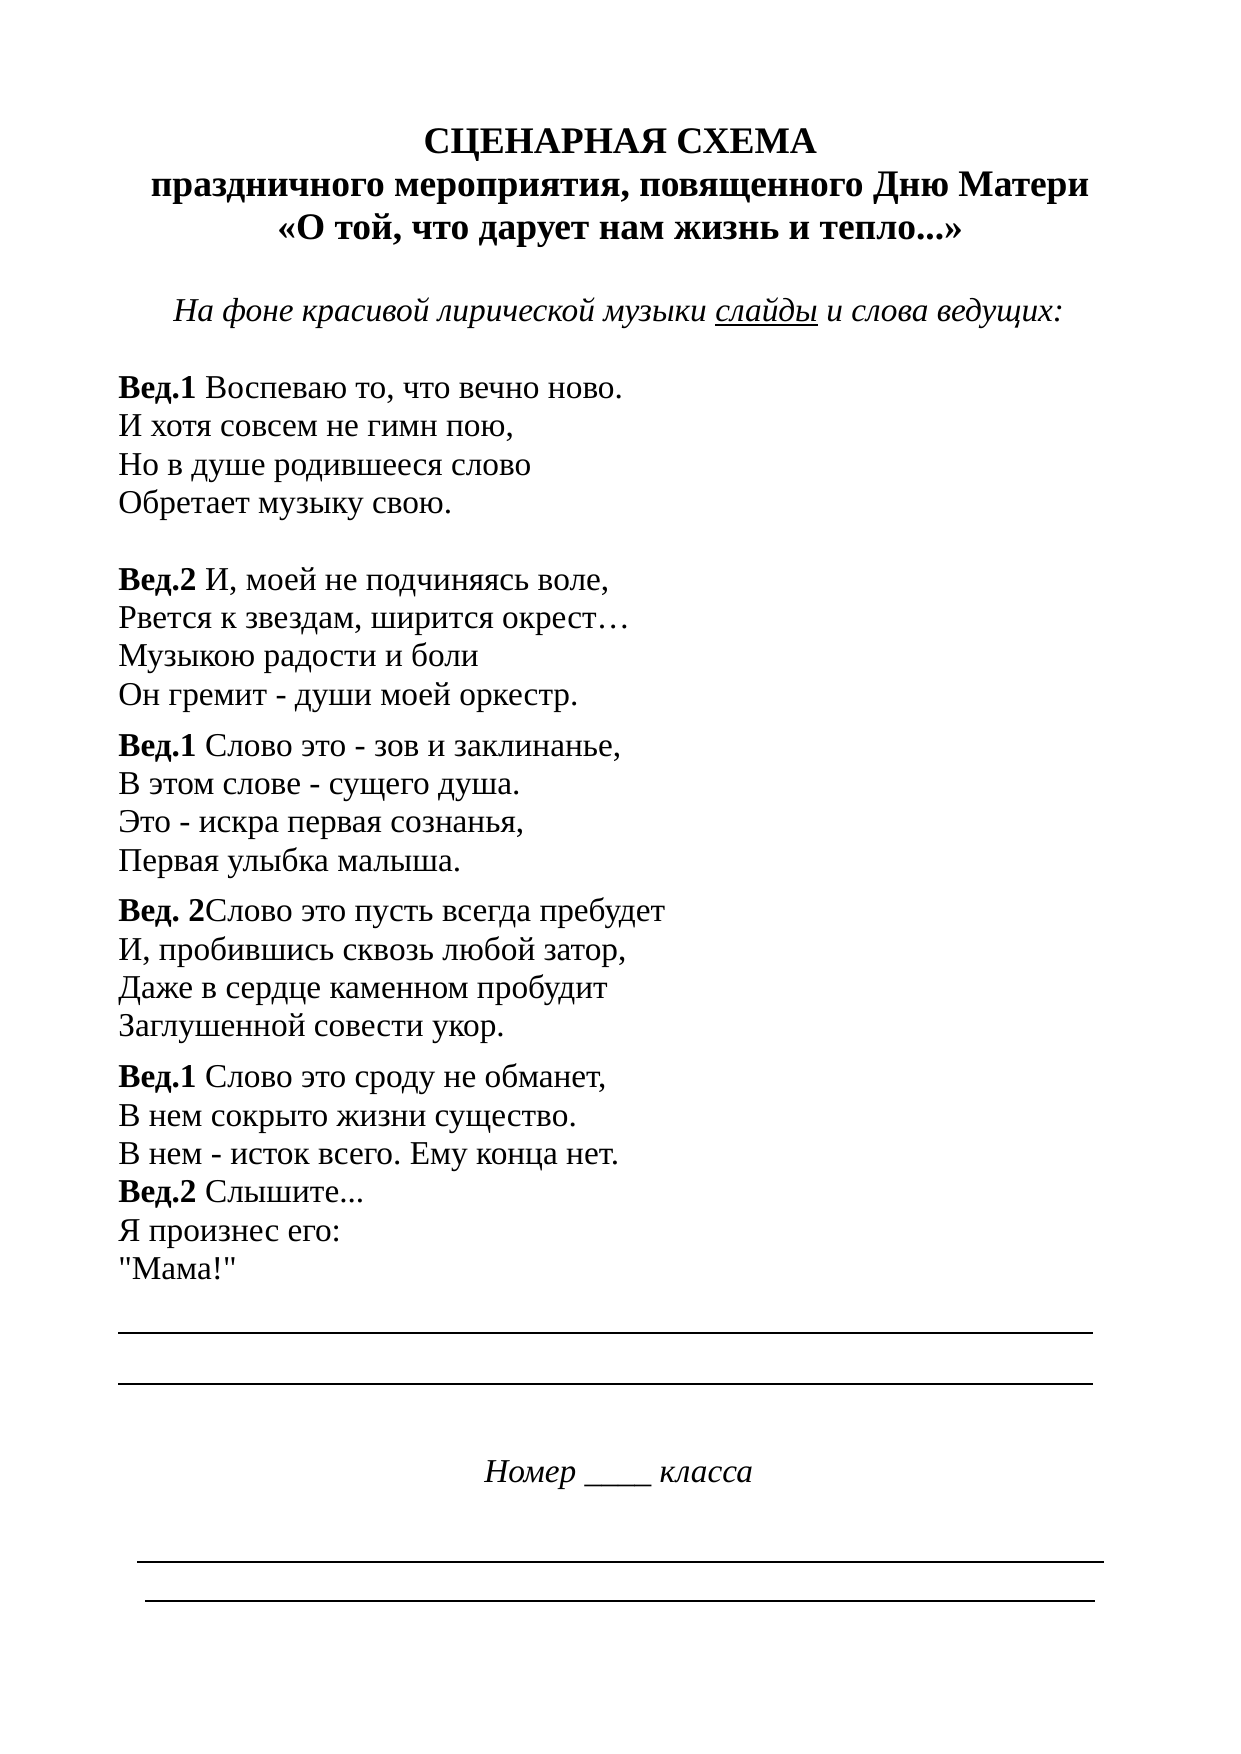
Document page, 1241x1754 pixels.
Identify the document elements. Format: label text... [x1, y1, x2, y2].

text Вед. 2Слово это пусть всегда пребудет И, пробившись сквозь любой затор, Даже в сердце каменном пробудит Заглушенной совести укор. [118, 891, 1122, 1044]
text Вед.1 Слово это - зов и заклинанье, В этом слове - сущего душа. Это - искра первая сознанья, Первая улыбка малыша. [118, 725, 1122, 878]
text Вед.1 Воспеваю то, что вечно ново. И хотя совсем не гимн пою, Но в душе родившееся слово Обретает музыку свою. [118, 367, 1122, 521]
text праздничного мероприятия, повященного Дню Матери [118, 161, 1122, 204]
text Номер ____ класса [118, 1451, 1122, 1490]
text На фоне красивой лирической музыки слайды и слова ведущих: [118, 291, 1122, 329]
text Вед.1 Слово это сроду не обманет, В нем сокрыто жизни существо. В нем - исток всего. Ему конца нет. Вед.2 Слышите... Я произнес его: "Мама!" [118, 1056, 1122, 1286]
text СЦЕНАРНАЯ СХЕМА [118, 118, 1122, 161]
text Вед.2 И, моей не подчиняясь воле, Рвется к звездам, ширится окрест… Музыкою радости и боли Он гремит - души моей оркестр. [118, 559, 1122, 712]
text «О той, что дарует нам жизнь и тепло...» [118, 204, 1122, 247]
